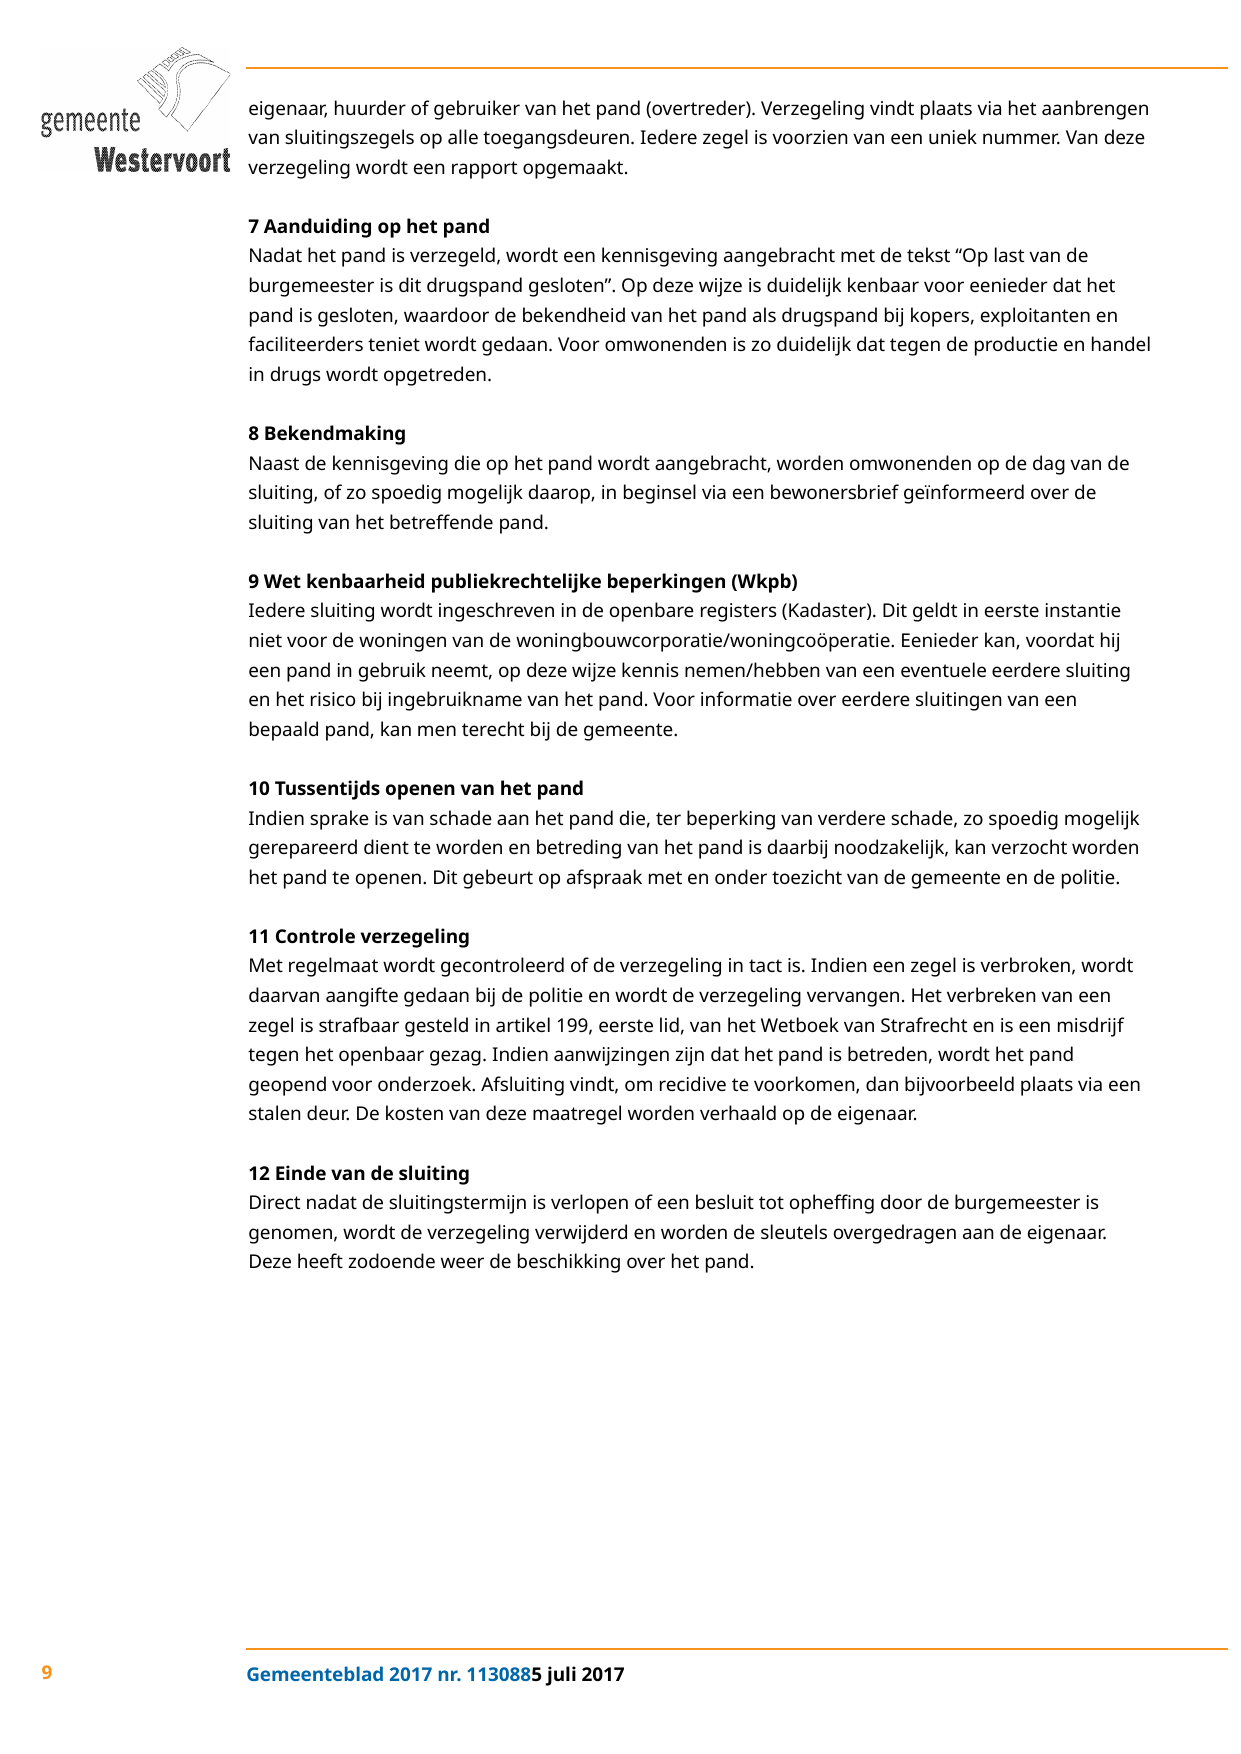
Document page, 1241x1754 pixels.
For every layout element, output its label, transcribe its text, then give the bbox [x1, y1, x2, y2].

text Indien sprake is van schade aan het pand die, ter beperking van verdere schade, zo spoedig mogelijk gerepareerd dient te worden en betreding van het pand is daarbij noodzakelijk, kan verzocht worden het pand te openen. Dit gebeurt op afspraak met en onder toezicht van de gemeente en de politie. [248, 805, 1152, 890]
picture [41, 47, 231, 172]
text 10 Tussentijds openen van het pand [248, 775, 1152, 801]
text Iedere sluiting wordt ingeschreven in de openbare registers (Kadaster). Dit geldt in eerste instantie niet voor de woningen van de woningbouwcorporatie/woningcoöperatie. Eenieder kan, voordat hij een pand in gebruik neemt, op deze wijze kennis nemen/hebben van een eventuele eerdere sluiting en het risico bij ingebruikname van het pand. Voor informatie over eerdere sluitingen van een bepaald pand, kan men terecht bij de gemeente. [248, 598, 1152, 742]
text eigenaar, huurder of gebruiker van het pand (overtreder). Verzegeling vindt plaats via het aanbrengen van sluitingszegels op alle toegangsdeuren. Iedere zegel is voorzien van een uniek nummer. Van deze verzegeling wordt een rapport opgemaakt. [248, 95, 1152, 180]
text Naast de kennisgeving die op het pand wordt aangebracht, worden omwonenden op de dag van de sluiting, of zo spoedig mogelijk daarop, in beginsel via een bewonersbrief geïnformeerd over de sluiting van het betreffende pand. [248, 450, 1152, 535]
text 9 Wet kenbaarheid publiekrechtelijke beperkingen (Wkpb) [248, 568, 1152, 594]
text 7 Aanduiding op het pand [248, 213, 1152, 239]
text Nadat het pand is verzegeld, wordt een kennisgeving aangebracht met de tekst “Op last van de burgemeester is dit drugspand gesloten”. Op deze wijze is duidelijk kenbaar voor eenieder dat het pand is gesloten, waardoor de bekendheid van het pand als drugspand bij kopers, exploitanten en faciliteerders teniet wordt gedaan. Voor omwonenden is zo duidelijk dat tegen de productie en handel in drugs wordt opgetreden. [248, 243, 1152, 387]
text Direct nadat de sluitingstermijn is verlopen of een besluit tot opheffing door de burgemeester is genomen, wordt de verzegeling verwijderd en worden de sleutels overgedragen aan de eigenaar. Deze heeft zodoende weer de beschikking over het pand. [248, 1189, 1152, 1274]
text 12 Einde van de sluiting [248, 1160, 1152, 1186]
text Met regelmaat wordt gecontroleerd of de verzegeling in tact is. Indien een zegel is verbroken, wordt daarvan aangifte gedaan bij de politie en wordt de verzegeling vervangen. Het verbreken van een zegel is strafbaar gesteld in artikel 199, eerste lid, van het Wetboek van Strafrecht en is een misdrijf tegen het openbaar gezag. Indien aanwijzingen zijn dat het pand is betreden, wordt het pand geopend voor onderzoek. Afsluiting vindt, om recidive te voorkomen, dan bijvoorbeeld plaats via een stalen deur. De kosten van deze maatregel worden verhaald op de eigenaar. [248, 953, 1152, 1126]
text 8 Bekendmaking [248, 420, 1152, 446]
text 11 Controle verzegeling [248, 923, 1152, 949]
